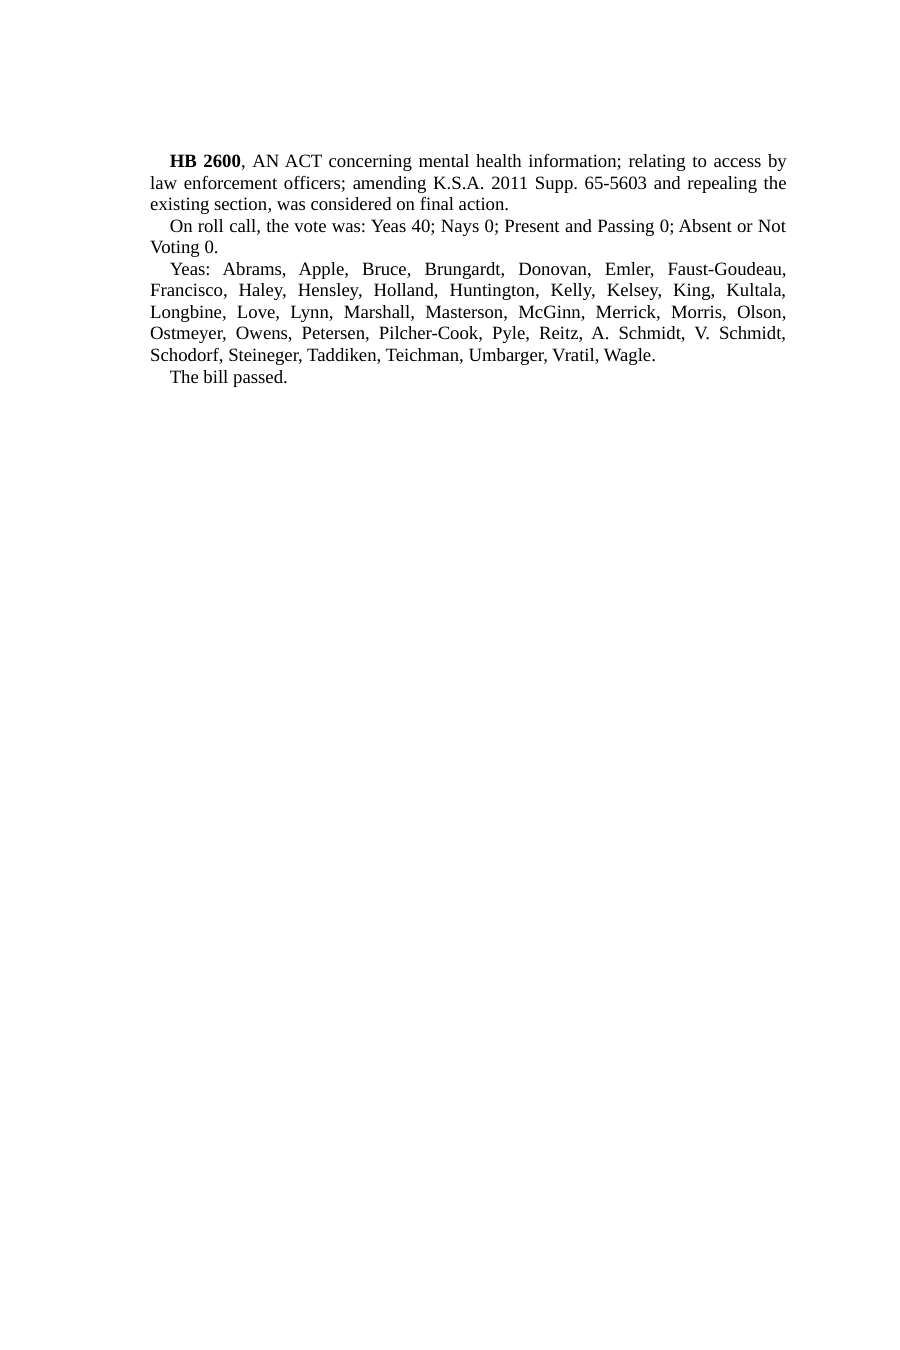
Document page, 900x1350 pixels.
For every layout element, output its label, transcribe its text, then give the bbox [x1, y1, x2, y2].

text On roll call, the vote was: Yeas 40; Nays 0; Present and Passing 0; Absent or Not Voting 0. [150, 215, 787, 258]
text HB 2600, AN ACT concerning mental health information; relating to access by law enforcement officers; amending K.S.A. 2011 Supp. 65-5603 and repealing the existing section, was considered on final action. [150, 150, 787, 215]
text The bill passed. [150, 366, 787, 387]
text Yeas: Abrams, Apple, Bruce, Brungardt, Donovan, Emler, Faust-Goudeau, Francisco, Haley, Hensley, Holland, Huntington, Kelly, Kelsey, King, Kultala, Longbine, Love, Lynn, Marshall, Masterson, McGinn, Merrick, Morris, Olson, Ostmeyer, Owens, Petersen, Pilcher-Cook, Pyle, Reitz, A. Schmidt, V. Schmidt, Schodorf, Steineger, Taddiken, Teichman, Umbarger, Vratil, Wagle. [150, 258, 787, 366]
